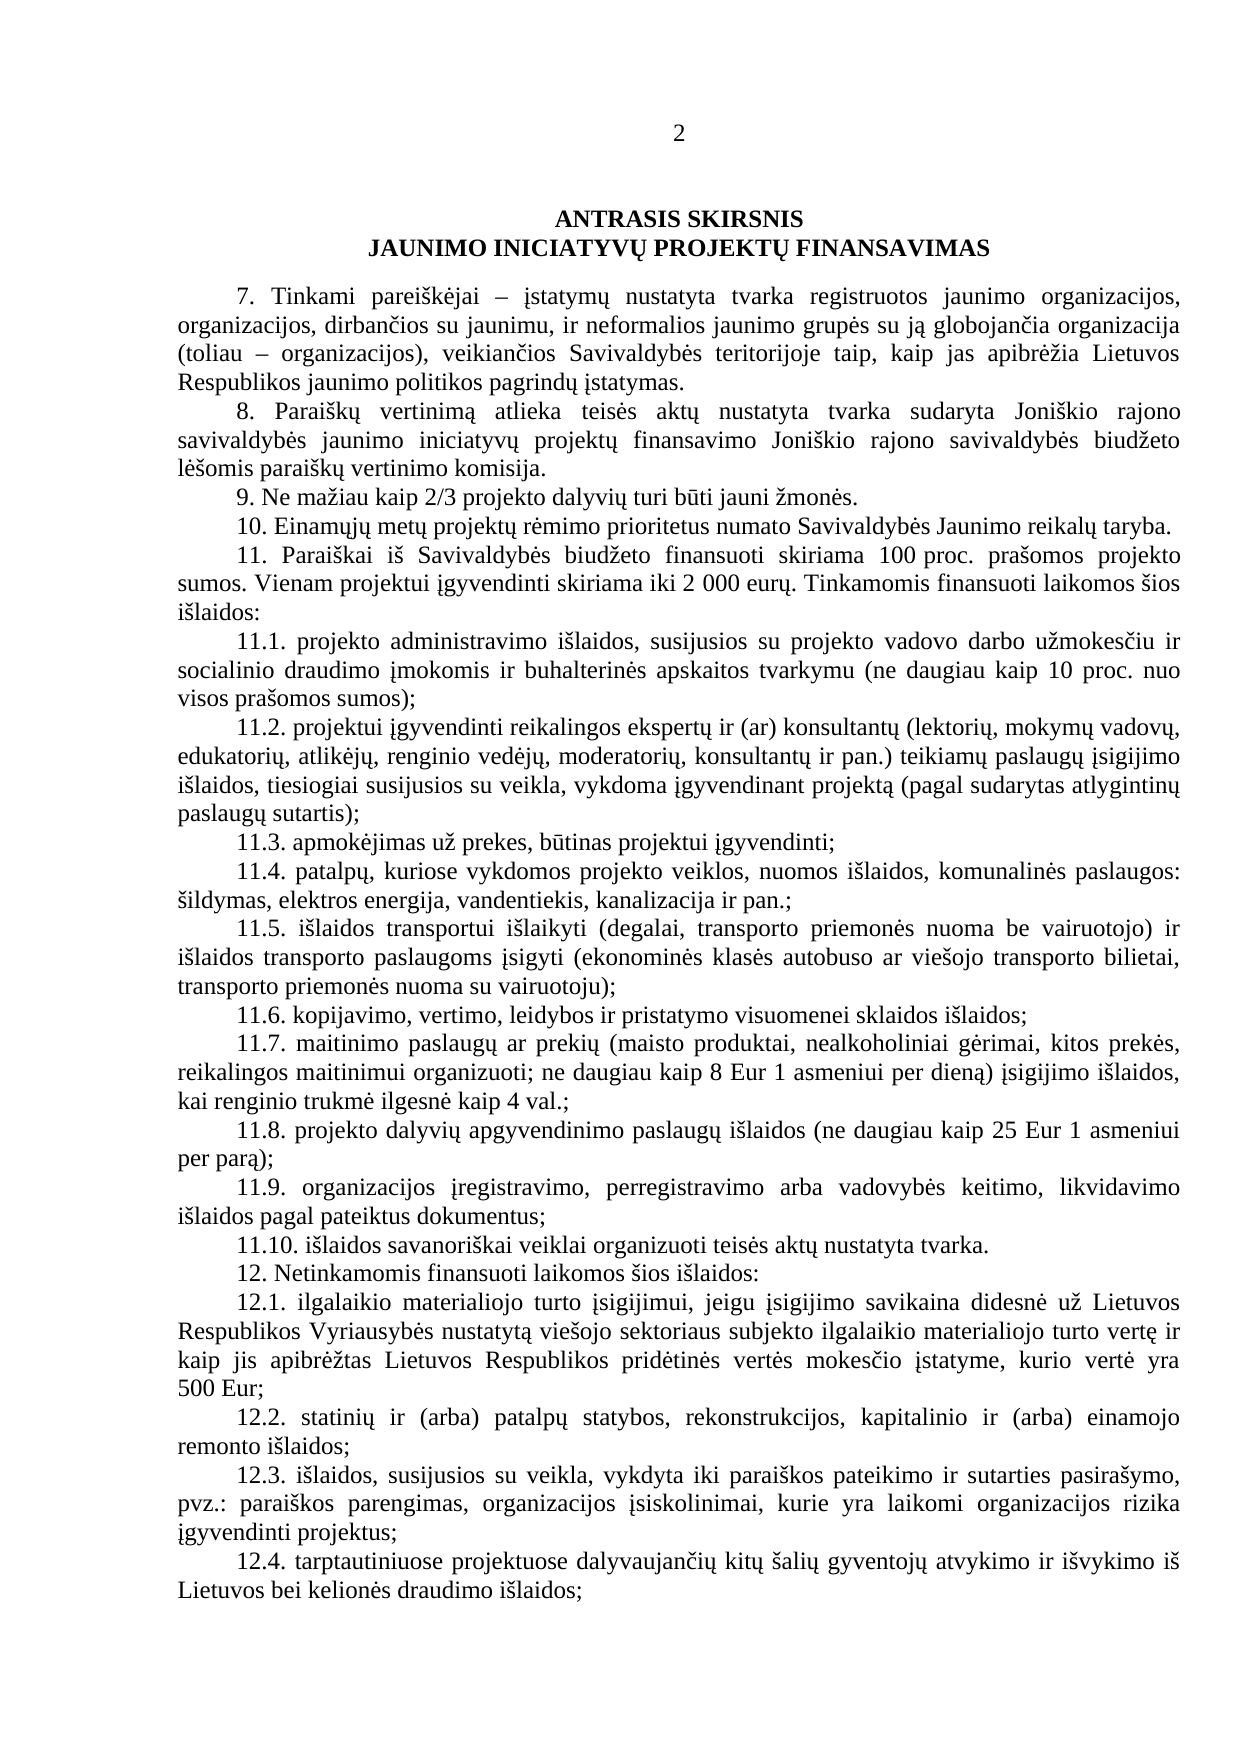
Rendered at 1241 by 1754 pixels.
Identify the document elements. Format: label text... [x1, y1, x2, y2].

text 12.4. tarptautiniuose projektuose dalyvaujančių kitų šalių gyventojų atvykimo ir išvykimo iš Lietuvos bei kelionės draudimo išlaidos; [177, 1546, 1181, 1603]
text 11.7. maitinimo paslaugų ar prekių (maisto produktai, nealkoholiniai gėrimai, kitos prekės, reikalingos maitinimui organizuoti; ne daugiau kaip 8 Eur 1 asmeniui per dieną) įsigijimo išlaidos, kai renginio trukmė ilgesnė kaip 4 val.; [177, 1028, 1181, 1115]
text 11.3. apmokėjimas už prekes, būtinas projektui įgyvendinti; [177, 827, 1181, 856]
text 9. Ne mažiau kaip 2/3 projekto dalyvių turi būti jauni žmonės. [177, 482, 1181, 511]
text 11.2. projektui įgyvendinti reikalingos ekspertų ir (ar) konsultantų (lektorių, mokymų vadovų, edukatorių, atlikėjų, renginio vedėjų, moderatorių, konsultantų ir pan.) teikiamų paslaugų įsigijimo išlaidos, tiesiogiai susijusios su veikla, vykdoma įgyvendinant projektą (pagal sudarytas atlygintinų paslaugų sutartis); [177, 712, 1181, 827]
text 12.1. ilgalaikio materialiojo turto įsigijimui, jeigu įsigijimo savikaina didesnė už Lietuvos Respublikos Vyriausybės nustatytą viešojo sektoriaus subjekto ilgalaikio materialiojo turto vertę ir kaip jis apibrėžtas Lietuvos Respublikos pridėtinės vertės mokesčio įstatyme, kurio vertė yra 500 Eur; [177, 1287, 1181, 1402]
text 12.3. išlaidos, susijusios su veikla, vykdyta iki paraiškos pateikimo ir sutarties pasirašymo, pvz.: paraiškos parengimas, organizacijos įsiskolinimai, kurie yra laikomi organizacijos rizika įgyvendinti projektus; [177, 1460, 1181, 1546]
text 7. Tinkami pareiškėjai – įstatymų nustatyta tvarka registruotos jaunimo organizacijos, organizacijos, dirbančios su jaunimu, ir neformalios jaunimo grupės su ją globojančia organizacija (toliau – organizacijos), veikiančios Savivaldybės teritorijoje taip, kaip jas apibrėžia Lietuvos Respublikos jaunimo politikos pagrindų įstatymas. [177, 281, 1181, 396]
text 12. Netinkamomis finansuoti laikomos šios išlaidos: [177, 1258, 1181, 1287]
text 11. Paraiškai iš Savivaldybės biudžeto finansuoti skiriama 100 proc. prašomos projekto sumos. Vienam projektui įgyvendinti skiriama iki 2 000 eurų. Tinkamomis finansuoti laikomos šios išlaidos: [177, 540, 1181, 626]
text 10. Einamųjų metų projektų rėmimo prioritetus numato Savivaldybės Jaunimo reikalų taryba. [177, 511, 1181, 540]
text 11.5. išlaidos transportui išlaikyti (degalai, transporto priemonės nuoma be vairuotojo) ir išlaidos transporto paslaugoms įsigyti (ekonominės klasės autobuso ar viešojo transporto bilietai, transporto priemonės nuoma su vairuotoju); [177, 913, 1181, 1000]
text 11.4. patalpų, kuriose vykdomos projekto veiklos, nuomos išlaidos, komunalinės paslaugos: šildymas, elektros energija, vandentiekis, kanalizacija ir pan.; [177, 856, 1181, 913]
text 11.10. išlaidos savanoriškai veiklai organizuoti teisės aktų nustatyta tvarka. [177, 1230, 1181, 1258]
text 8. Paraiškų vertinimą atlieka teisės aktų nustatyta tvarka sudaryta Joniškio rajono savivaldybės jaunimo iniciatyvų projektų finansavimo Joniškio rajono savivaldybės biudžeto lėšomis paraiškų vertinimo komisija. [177, 396, 1181, 482]
text JAUNIMO INICIATYVŲ PROJEKTŲ FINANSAVIMAS [177, 233, 1181, 262]
text 11.1. projekto administravimo išlaidos, susijusios su projekto vadovo darbo užmokesčiu ir socialinio draudimo įmokomis ir buhalterinės apskaitos tvarkymu (ne daugiau kaip 10 proc. nuo visos prašomos sumos); [177, 626, 1181, 712]
text 11.6. kopijavimo, vertimo, leidybos ir pristatymo visuomenei sklaidos išlaidos; [177, 1000, 1181, 1028]
text 12.2. statinių ir (arba) patalpų statybos, rekonstrukcijos, kapitalinio ir (arba) einamojo remonto išlaidos; [177, 1402, 1181, 1460]
text ANTRASIS SKIRSNIS [177, 204, 1181, 233]
text 11.9. organizacijos įregistravimo, perregistravimo arba vadovybės keitimo, likvidavimo išlaidos pagal pateiktus dokumentus; [177, 1172, 1181, 1230]
text 11.8. projekto dalyvių apgyvendinimo paslaugų išlaidos (ne daugiau kaip 25 Eur 1 asmeniui per parą); [177, 1115, 1181, 1172]
